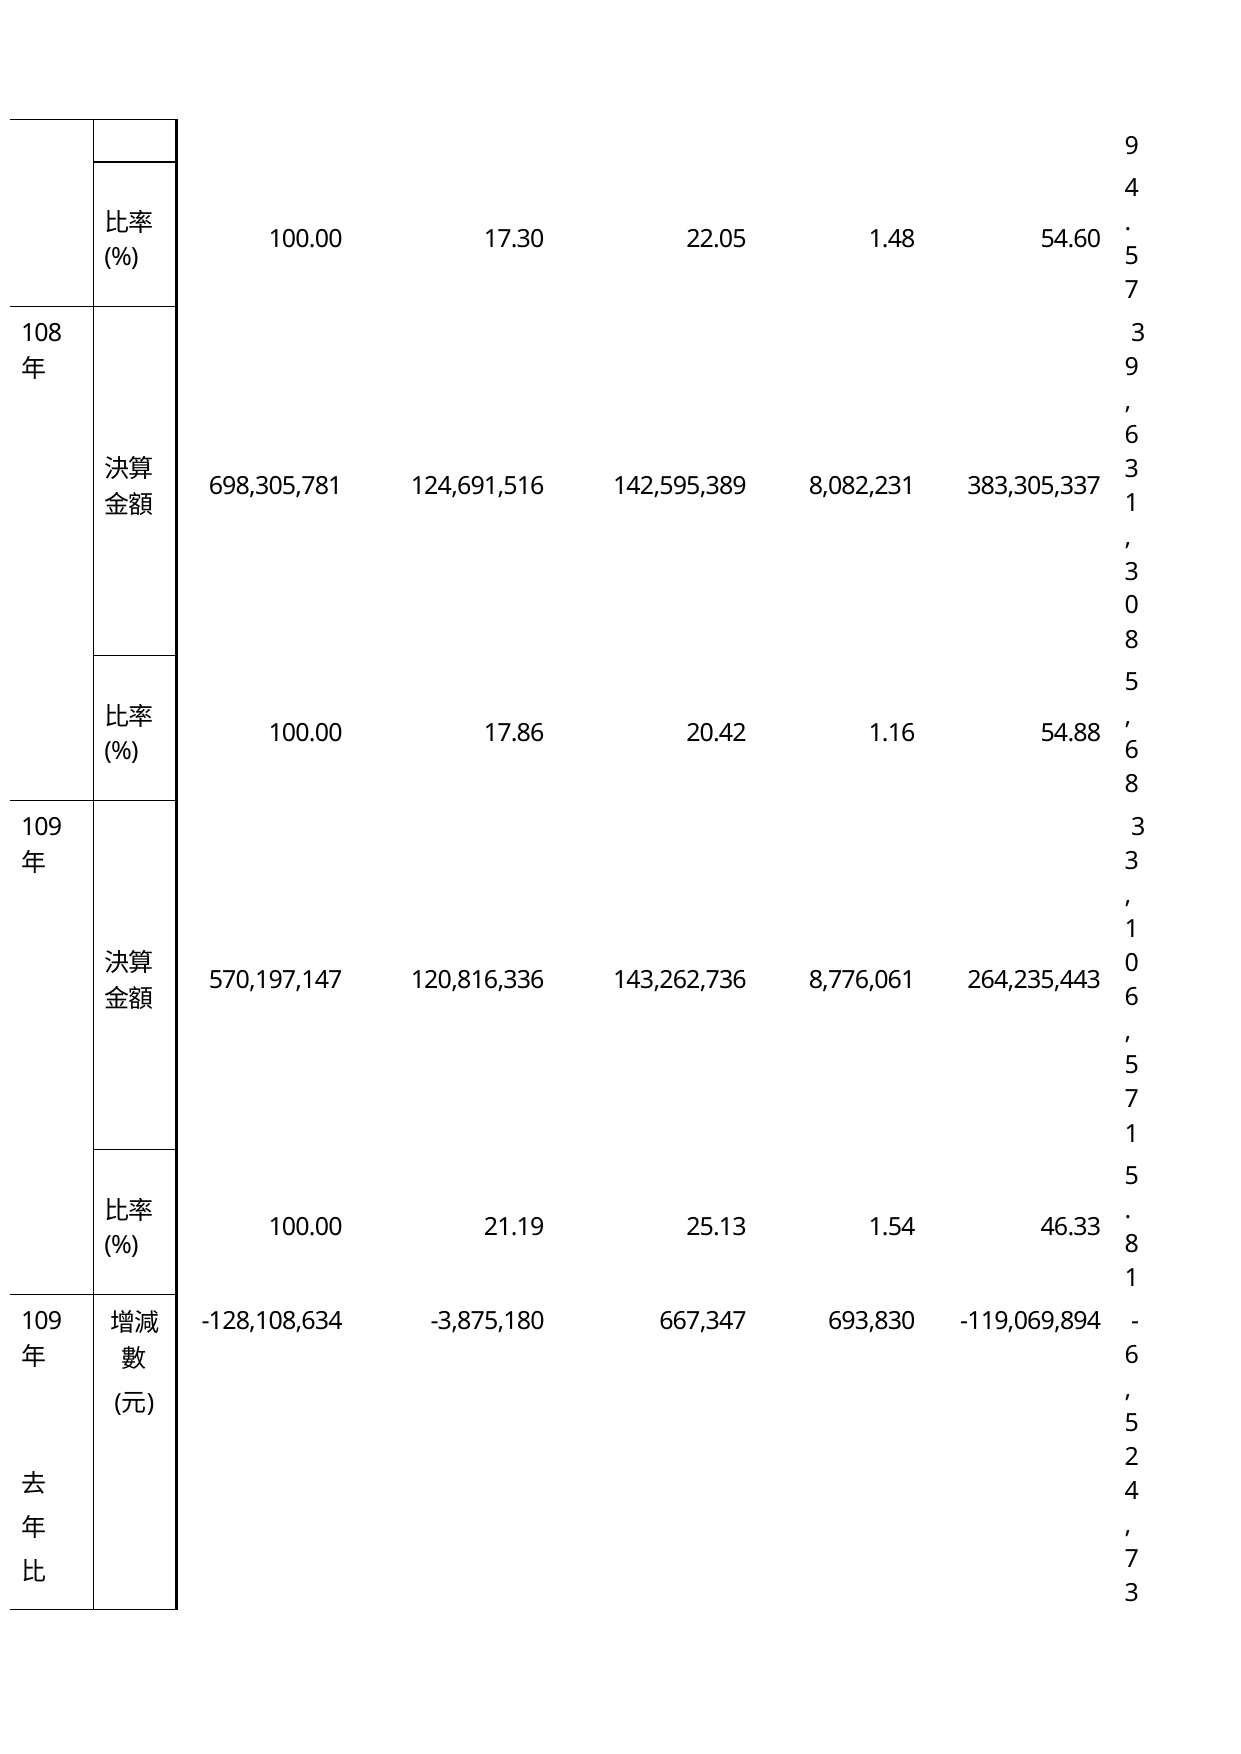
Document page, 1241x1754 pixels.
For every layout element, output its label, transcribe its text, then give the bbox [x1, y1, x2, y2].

table_cell 100.00 [178, 161, 354, 306]
table_cell 比率(%) [94, 1150, 175, 1294]
table_cell 1.54 [759, 1149, 927, 1294]
table_cell 22.05 [556, 161, 759, 306]
table_cell 264,235,443 [928, 800, 1113, 1149]
table_cell 比率(%) [94, 656, 175, 800]
table_cell 17.86 [354, 655, 556, 800]
table_cell -3,875,180 [354, 1294, 556, 1609]
table_cell 383,305,337 [928, 306, 1113, 655]
table_cell [928, 119, 1113, 161]
table_cell 46.33 [928, 1149, 1113, 1294]
table_cell 109年 去 年 比 [10, 1295, 93, 1609]
table_cell 增減數 (元) [94, 1295, 175, 1609]
table_cell 698,305,781 [178, 306, 354, 655]
table_cell 570,197,147 [178, 800, 354, 1149]
table_cell 667,347 [556, 1294, 759, 1609]
table_cell -128,108,634 [178, 1294, 354, 1609]
table_cell 8,082,231 [759, 306, 927, 655]
table_cell 25.13 [556, 1149, 759, 1294]
table_cell [556, 119, 759, 161]
table_cell 143,262,736 [556, 800, 759, 1149]
table_cell 54.60 [928, 161, 1113, 306]
table_cell 33,106,571 [1113, 800, 1142, 1149]
table_cell 決算金額 [94, 307, 175, 655]
table_cell 142,595,389 [556, 306, 759, 655]
table_cell -6,524,73 [1113, 1294, 1142, 1609]
table_cell [10, 120, 93, 306]
table_cell 693,830 [759, 1294, 927, 1609]
table_cell 109年 [10, 801, 93, 1294]
table_cell 4.57 [1113, 161, 1142, 306]
table_cell [354, 119, 556, 161]
table_cell 39,631,308 [1113, 306, 1142, 655]
table_cell 100.00 [178, 1149, 354, 1294]
table_cell 1.48 [759, 161, 927, 306]
table_cell [178, 119, 354, 161]
table_cell 比率(%) [94, 163, 175, 306]
table_cell 決算金額 [94, 801, 175, 1149]
table_cell 5.81 [1113, 1149, 1142, 1294]
table_cell [759, 119, 927, 161]
table_cell 120,816,336 [354, 800, 556, 1149]
table_cell [94, 120, 175, 161]
table_cell 21.19 [354, 1149, 556, 1294]
table_cell 20.42 [556, 655, 759, 800]
table_cell -119,069,894 [928, 1294, 1113, 1609]
table_cell 1.16 [759, 655, 927, 800]
table_cell 108年 [10, 307, 93, 800]
table_cell 54.88 [928, 655, 1113, 800]
table_cell 33,681,979 [1113, 119, 1142, 161]
table_cell 124,691,516 [354, 306, 556, 655]
table_cell 5,68 [1113, 655, 1142, 800]
table_cell 17.30 [354, 161, 556, 306]
table_cell 100.00 [178, 655, 354, 800]
table_cell 8,776,061 [759, 800, 927, 1149]
